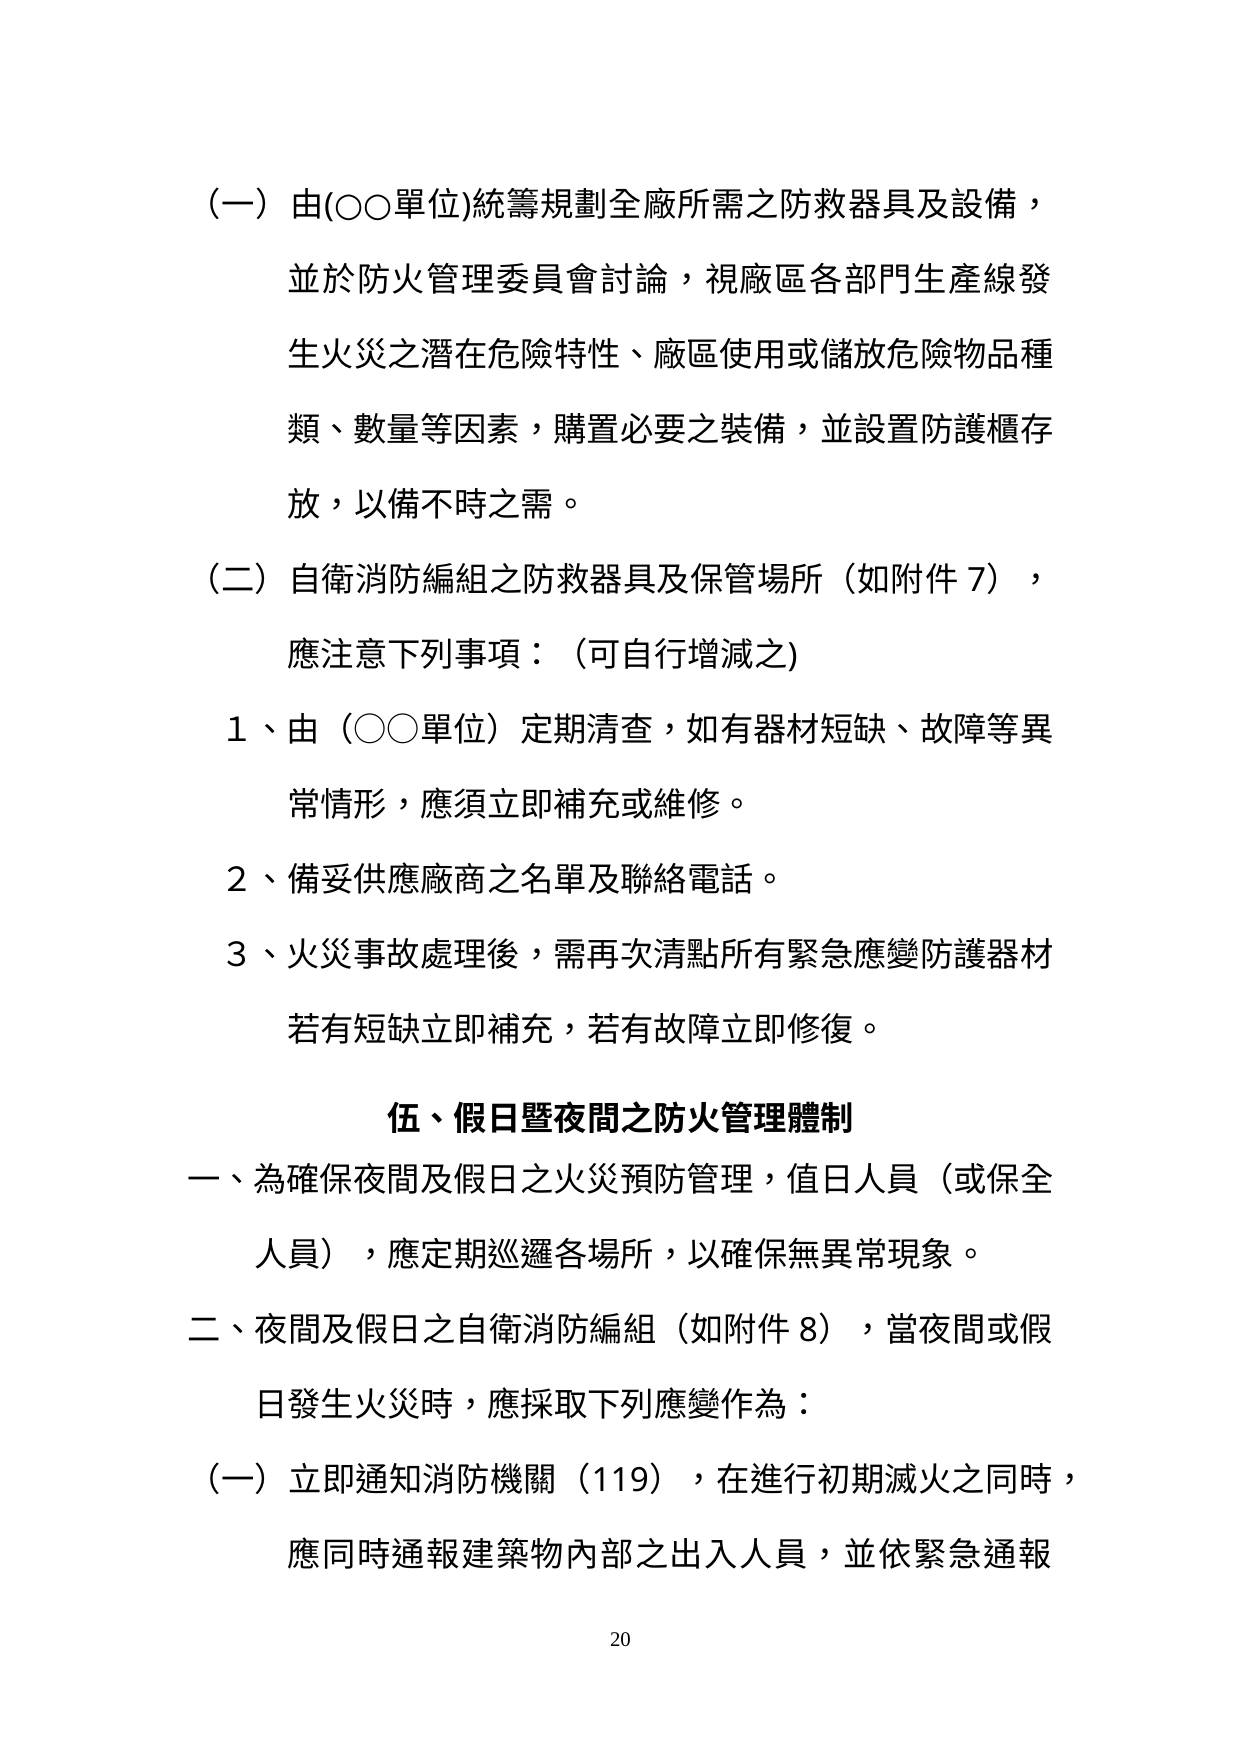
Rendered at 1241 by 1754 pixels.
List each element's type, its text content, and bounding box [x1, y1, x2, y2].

text １、由（○○單位）定期清查，如有器材短缺、故障等異常情形，應須立即補充或維修。 [220, 689, 1053, 839]
subtitle 伍、假日暨夜間之防火管理體制 [187, 1094, 1053, 1139]
text 二、夜間及假日之自衛消防編組（如附件8），當夜間或假日發生火災時，應採取下列應變作為： [187, 1289, 1053, 1439]
text 一、為確保夜間及假日之火災預防管理，值日人員（或保全人員），應定期巡邏各場所，以確保無異常現象。 [187, 1139, 1053, 1289]
text ２、備妥供應廠商之名單及聯絡電話。 [220, 839, 1053, 914]
text （二）自衛消防編組之防救器具及保管場所（如附件7），應注意下列事項：（可自行增減之) [187, 539, 1053, 689]
text （一）立即通知消防機關（119），在進行初期滅火之同時，應同時通報建築物內部之出入人員，並依緊急通報系統，聯絡自衛消防隊長及防火管理人。 [187, 1439, 1053, 1589]
text ３、火災事故處理後，需再次清點所有緊急應變防護器材；若有短缺立即補充，若有故障立即修復。 [220, 914, 1053, 1064]
text （一）由(○○單位)統籌規劃全廠所需之防救器具及設備，並於防火管理委員會討論，視廠區各部門生產線發生火災之潛在危險特性、廠區使用或儲放危險物品種類、數量等因素，購置必要之裝備，並設置防護櫃存放，以備不時之需。 [187, 164, 1053, 539]
